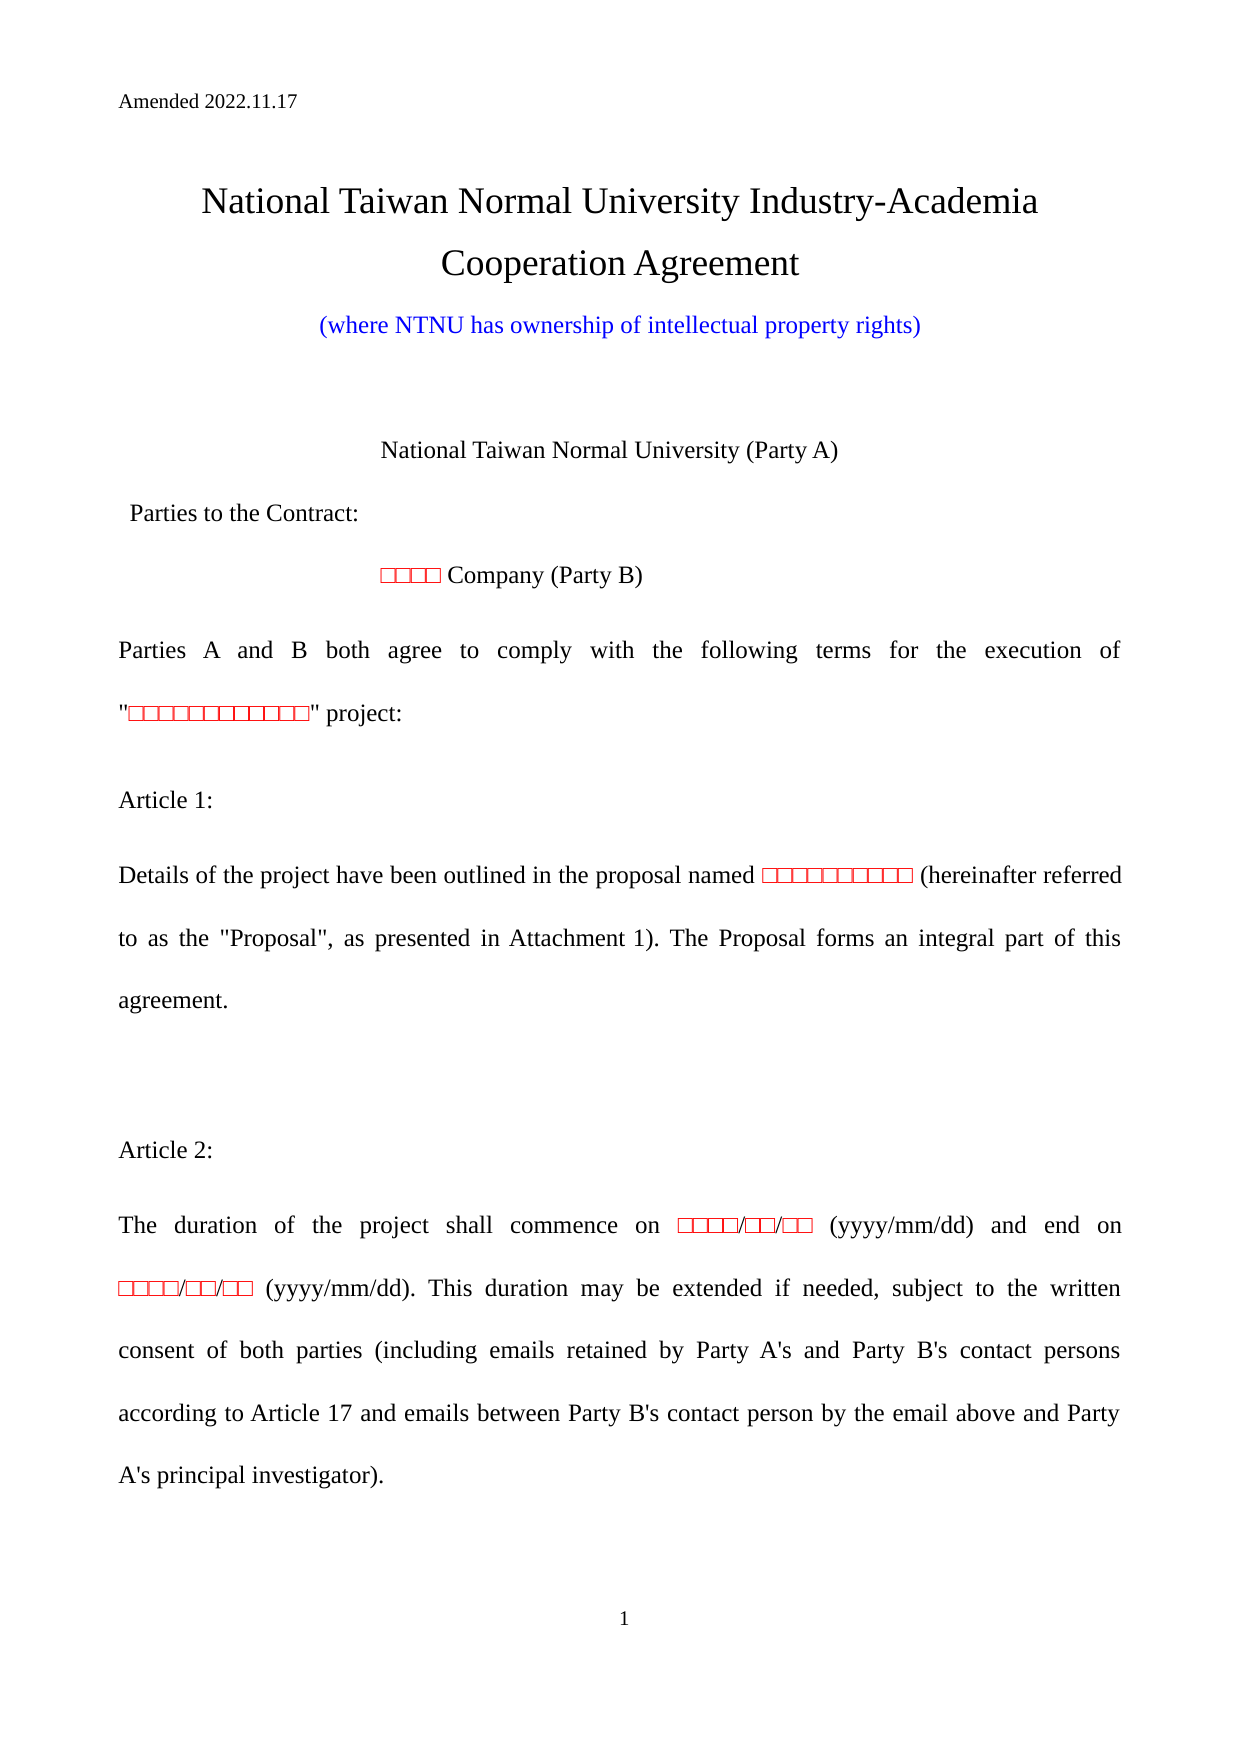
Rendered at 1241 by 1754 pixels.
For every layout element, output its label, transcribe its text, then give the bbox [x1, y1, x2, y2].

text Article 1: [118, 758, 1122, 821]
text The duration of the project shall commence on □□□□/□□/□□ (yyyy/mm/dd) and end on □□□□/□□/□□ (yyyy/mm/dd). This duration may be extended if needed, subject to the written consent of both parties (including emails retained by Party A's and Party B's contact persons according to Article 17 and emails between Party B's contact person by the email above and Party A's principal investigator). [118, 1183, 1122, 1496]
text Article 2: [118, 1108, 1122, 1171]
text (where NTNU has ownership of intellectual property rights) [118, 283, 1122, 346]
table_cell [118, 533, 369, 596]
table_cell Parties to the Contract: [118, 471, 1107, 533]
text National Taiwan Normal University Industry-Academia Cooperation Agreement [118, 158, 1122, 283]
text Details of the project have been outlined in the proposal named □□□□□□□□□□ (hereinafter referred to as the "Proposal", as presented in Attachment 1). The Proposal forms an integral part of this agreement. [118, 833, 1122, 1021]
table_cell □□□□ Company (Party B) [369, 533, 1107, 596]
table_header [118, 408, 369, 471]
table_header National Taiwan Normal University (Party A) [369, 408, 1107, 471]
text Parties A and B both agree to comply with the following terms for the execution of "□□□□□□□□□□□□" project: [118, 608, 1122, 733]
